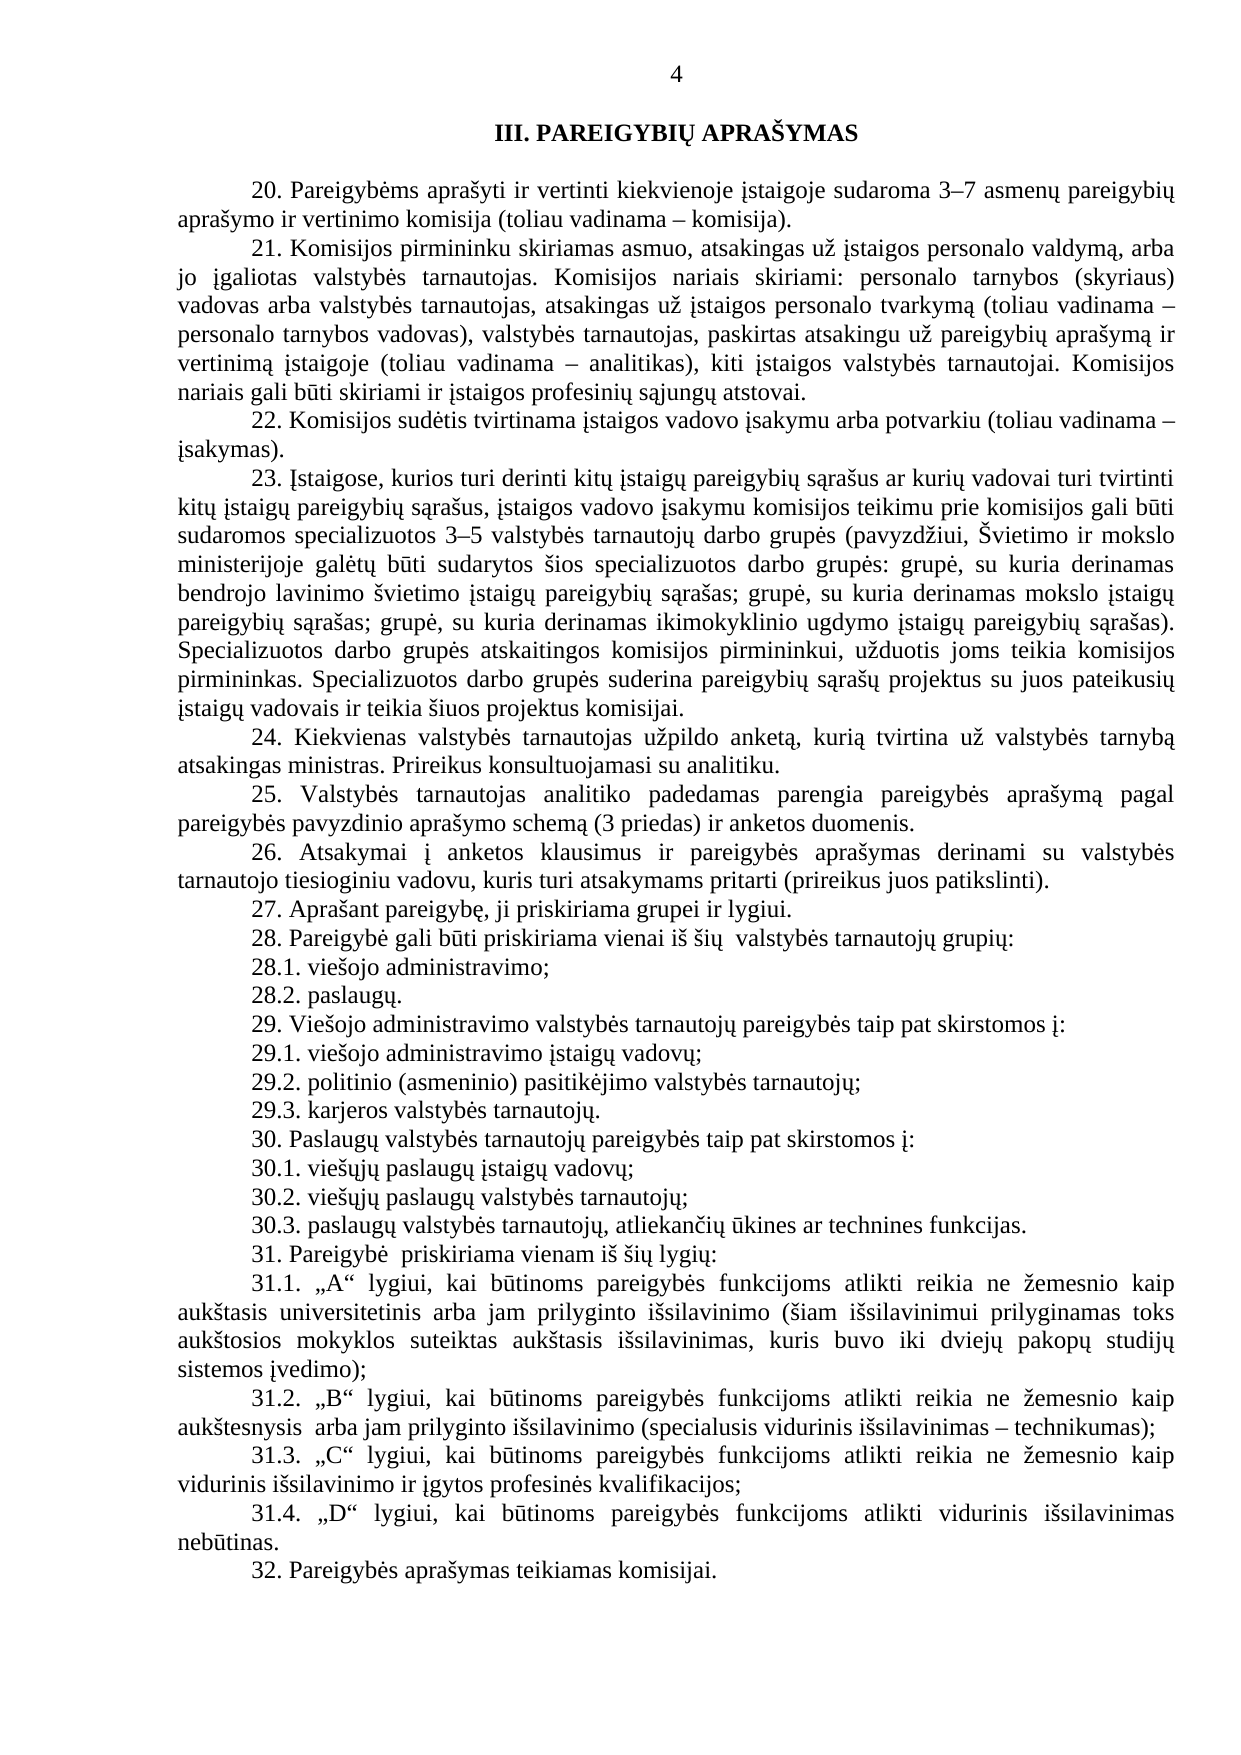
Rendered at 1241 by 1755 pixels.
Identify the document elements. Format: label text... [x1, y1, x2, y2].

text 30.1. viešųjų paslaugų įstaigų vadovų; [177, 1153, 1176, 1182]
text 32. Pareigybės aprašymas teikiamas komisijai. [177, 1556, 1176, 1584]
text 25. Valstybės tarnautojas analitiko padedamas parengia pareigybės aprašymą pagal pareigybės pavyzdinio aprašymo schemą (3 priedas) ir anketos duomenis. [177, 779, 1176, 837]
text 20. Pareigybėms aprašyti ir vertinti kiekvienoje įstaigoje sudaroma 3–7 asmenų pareigybių aprašymo ir vertinimo komisija (toliau vadinama – komisija). [177, 176, 1176, 233]
text 30. Paslaugų valstybės tarnautojų pareigybės taip pat skirstomos į: [177, 1124, 1176, 1153]
text 31. Pareigybė priskiriama vienam iš šių lygių: [177, 1239, 1176, 1268]
text 28.1. viešojo administravimo; [177, 952, 1176, 981]
text 30.2. viešųjų paslaugų valstybės tarnautojų; [177, 1182, 1176, 1211]
text 31.2. „B“ lygiui, kai būtinoms pareigybės funkcijoms atlikti reikia ne žemesnio kaip aukštesnysis arba jam prilyginto išsilavinimo (specialusis vidurinis išsilavinimas – technikumas); [177, 1383, 1176, 1441]
text 29.3. karjeros valstybės tarnautojų. [177, 1096, 1176, 1124]
text 29. Viešojo administravimo valstybės tarnautojų pareigybės taip pat skirstomos į: [177, 1009, 1176, 1038]
text 31.3. „C“ lygiui, kai būtinoms pareigybės funkcijoms atlikti reikia ne žemesnio kaip vidurinis išsilavinimo ir įgytos profesinės kvalifikacijos; [177, 1441, 1176, 1498]
text 31.1. „A“ lygiui, kai būtinoms pareigybės funkcijoms atlikti reikia ne žemesnio kaip aukštasis universitetinis arba jam prilyginto išsilavinimo (šiam išsilavinimui prilyginamas toks aukštosios mokyklos suteiktas aukštasis išsilavinimas, kuris buvo iki dviejų pakopų studijų sistemos įvedimo); [177, 1268, 1176, 1383]
text III. PAREIGYBIŲ APRAŠYMAS [177, 118, 1176, 147]
text 27. Aprašant pareigybę, ji priskiriama grupei ir lygiui. [177, 894, 1176, 923]
text 31.4. „D“ lygiui, kai būtinoms pareigybės funkcijoms atlikti vidurinis išsilavinimas nebūtinas. [177, 1498, 1176, 1556]
text 28. Pareigybė gali būti priskiriama vienai iš šių valstybės tarnautojų grupių: [177, 923, 1176, 952]
text 29.1. viešojo administravimo įstaigų vadovų; [177, 1038, 1176, 1067]
text 26. Atsakymai į anketos klausimus ir pareigybės aprašymas derinami su valstybės tarnautojo tiesioginiu vadovu, kuris turi atsakymams pritarti (prireikus juos patikslinti). [177, 837, 1176, 894]
text 24. Kiekvienas valstybės tarnautojas užpildo anketą, kurią tvirtina už valstybės tarnybą atsakingas ministras. Prireikus konsultuojamasi su analitiku. [177, 722, 1176, 779]
text 23. Įstaigose, kurios turi derinti kitų įstaigų pareigybių sąrašus ar kurių vadovai turi tvirtinti kitų įstaigų pareigybių sąrašus, įstaigos vadovo įsakymu komisijos teikimu prie komisijos gali būti sudaromos specializuotos 3–5 valstybės tarnautojų darbo grupės (pavyzdžiui, Švietimo ir mokslo ministerijoje galėtų būti sudarytos šios specializuotos darbo grupės: grupė, su kuria derinamas bendrojo lavinimo švietimo įstaigų pareigybių sąrašas; grupė, su kuria derinamas mokslo įstaigų pareigybių sąrašas; grupė, su kuria derinamas ikimokyklinio ugdymo įstaigų pareigybių sąrašas). Specializuotos darbo grupės atskaitingos komisijos pirmininkui, užduotis joms teikia komisijos pirmininkas. Specializuotos darbo grupės suderina pareigybių sąrašų projektus su juos pateikusių įstaigų vadovais ir teikia šiuos projektus komisijai. [177, 463, 1176, 722]
text 22. Komisijos sudėtis tvirtinama įstaigos vadovo įsakymu arba potvarkiu (toliau vadinama – įsakymas). [177, 406, 1176, 463]
text 29.2. politinio (asmeninio) pasitikėjimo valstybės tarnautojų; [177, 1067, 1176, 1096]
text 30.3. paslaugų valstybės tarnautojų, atliekančių ūkines ar technines funkcijas. [177, 1211, 1176, 1239]
text 21. Komisijos pirmininku skiriamas asmuo, atsakingas už įstaigos personalo valdymą, arba jo įgaliotas valstybės tarnautojas. Komisijos nariais skiriami: personalo tarnybos (skyriaus) vadovas arba valstybės tarnautojas, atsakingas už įstaigos personalo tvarkymą (toliau vadinama – personalo tarnybos vadovas), valstybės tarnautojas, paskirtas atsakingu už pareigybių aprašymą ir vertinimą įstaigoje (toliau vadinama – analitikas), kiti įstaigos valstybės tarnautojai. Komisijos nariais gali būti skiriami ir įstaigos profesinių sąjungų atstovai. [177, 233, 1176, 406]
text 28.2. paslaugų. [177, 981, 1176, 1009]
